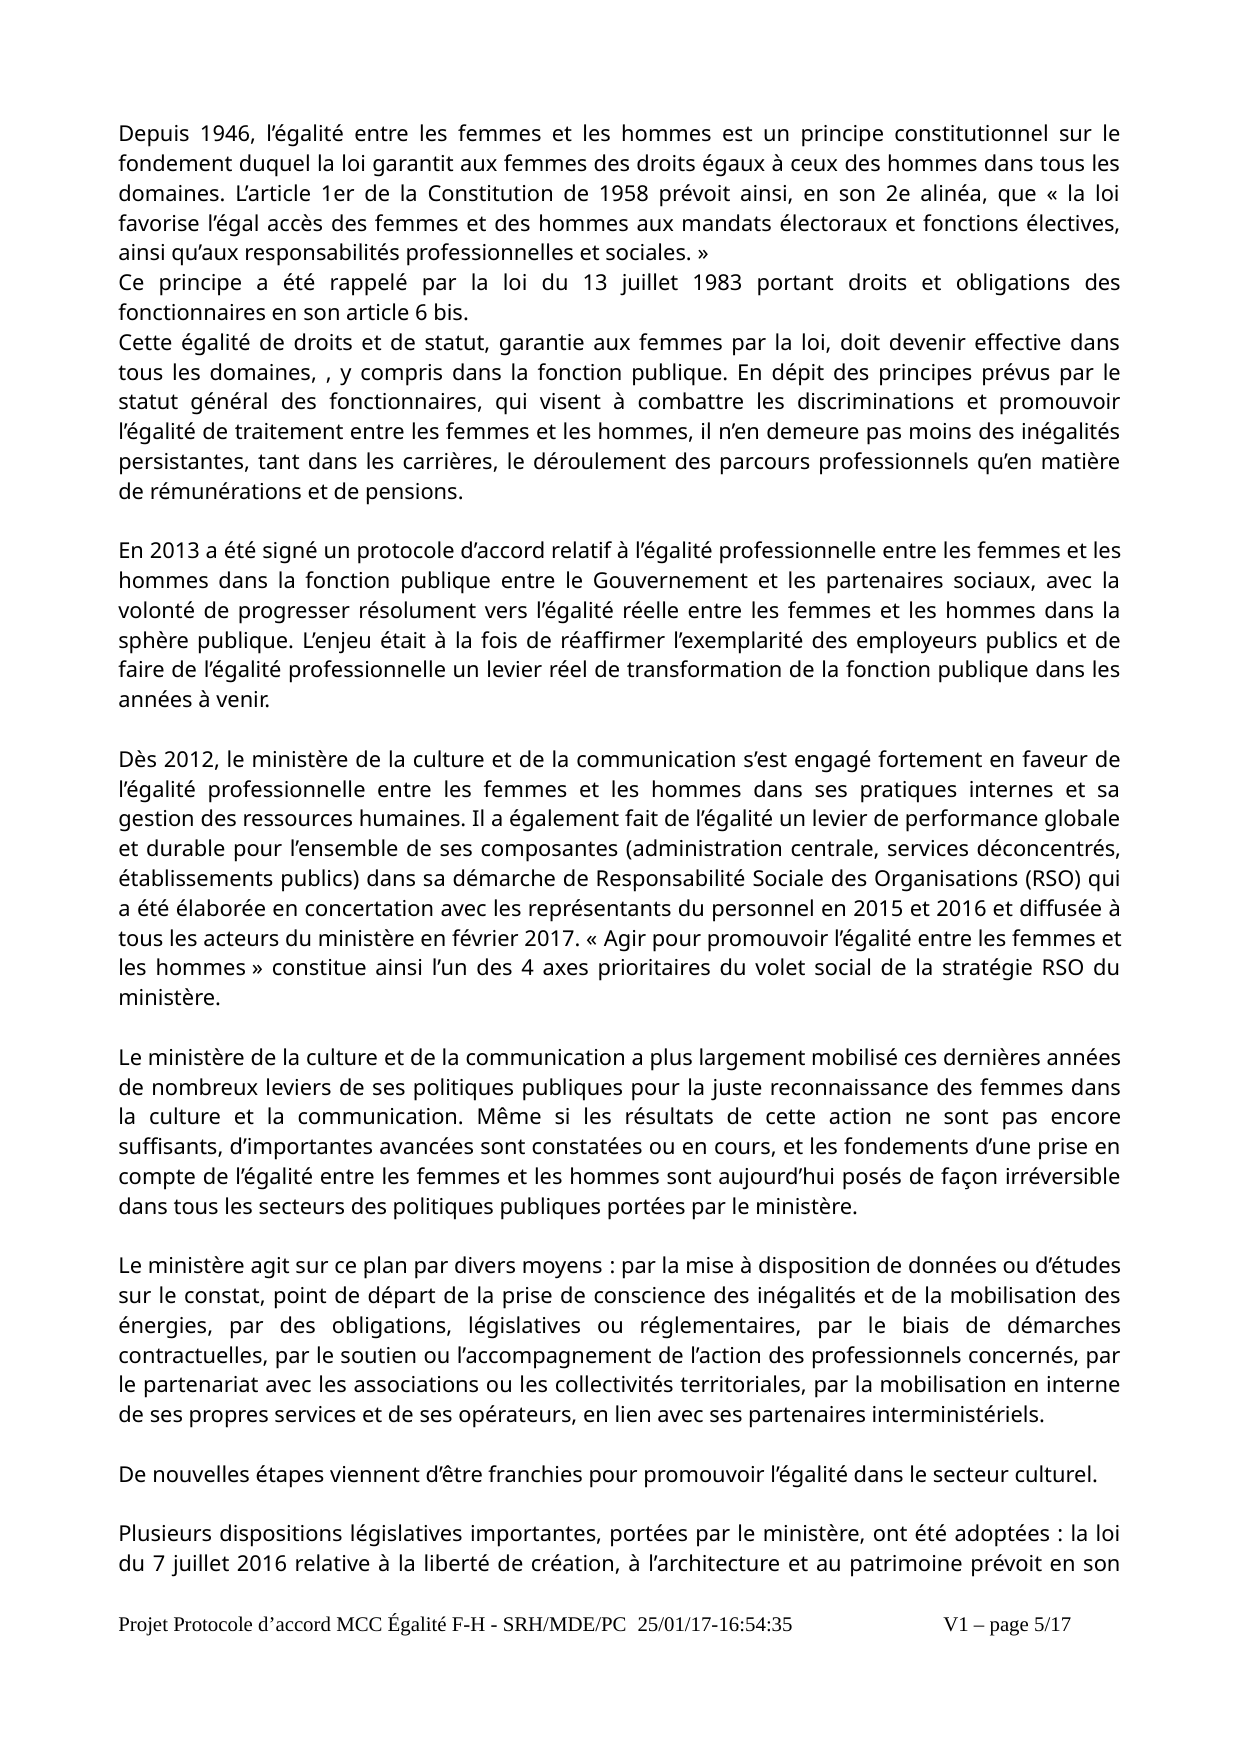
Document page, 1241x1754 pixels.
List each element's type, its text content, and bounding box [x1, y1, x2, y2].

text Le ministère agit sur ce plan par divers moyens : par la mise à disposition de données ou d’études sur le constat, point de départ de la prise de conscience des inégalités et de la mobilisation des énergies, par des obligations, législatives ou réglementaires, par le biais de démarches contractuelles, par le soutien ou l’accompagnement de l’action des professionnels concernés, par le partenariat avec les associations ou les collectivités territoriales, par la mobilisation en interne de ses propres services et de ses opérateurs, en lien avec ses partenaires interministériels. [118, 1250, 1122, 1429]
text En 2013 a été signé un protocole d’accord relatif à l’égalité professionnelle entre les femmes et les hommes dans la fonction publique entre le Gouvernement et les partenaires sociaux, avec la volonté de progresser résolument vers l’égalité réelle entre les femmes et les hommes dans la sphère publique. L’enjeu était à la fois de réaffirmer l’exemplarité des employeurs publics et de faire de l’égalité professionnelle un levier réel de transformation de la fonction publique dans les années à venir. [118, 535, 1122, 714]
text Plusieurs dispositions législatives importantes, portées par le ministère, ont été adoptées : la loi du 7 juillet 2016 relative à la liberté de création, à l’architecture et au patrimoine prévoit en son [118, 1518, 1122, 1578]
text Ce principe a été rappelé par la loi du 13 juillet 1983 portant droits et obligations des fonctionnaires en son article 6 bis. [118, 267, 1122, 327]
text Dès 2012, le ministère de la culture et de la communication s’est engagé fortement en faveur de l’égalité professionnelle entre les femmes et les hommes dans ses pratiques internes et sa gestion des ressources humaines. Il a également fait de l’égalité un levier de performance globale et durable pour l’ensemble de ses composantes (administration centrale, services déconcentrés, établissements publics) dans sa démarche de Responsabilité Sociale des Organisations (RSO) qui a été élaborée en concertation avec les représentants du personnel en 2015 et 2016 et diffusée à tous les acteurs du ministère en février 2017. « Agir pour promouvoir l’égalité entre les femmes et les hommes » constitue ainsi l’un des 4 axes prioritaires du volet social de la stratégie RSO du ministère. [118, 744, 1122, 1012]
text Cette égalité de droits et de statut, garantie aux femmes par la loi, doit devenir effective dans tous les domaines, , y compris dans la fonction publique. En dépit des principes prévus par le statut général des fonctionnaires, qui visent à combattre les discriminations et promouvoir l’égalité de traitement entre les femmes et les hommes, il n’en demeure pas moins des inégalités persistantes, tant dans les carrières, le déroulement des parcours professionnels qu’en matière de rémunérations et de pensions. [118, 327, 1122, 505]
text De nouvelles étapes viennent d’être franchies pour promouvoir l’égalité dans le secteur culturel. [118, 1459, 1122, 1488]
text Le ministère de la culture et de la communication a plus largement mobilisé ces dernières années de nombreux leviers de ses politiques publiques pour la juste reconnaissance des femmes dans la culture et la communication. Même si les résultats de cette action ne sont pas encore suffisants, d’importantes avancées sont constatées ou en cours, et les fondements d’une prise en compte de l’égalité entre les femmes et les hommes sont aujourd’hui posés de façon irréversible dans tous les secteurs des politiques publiques portées par le ministère. [118, 1042, 1122, 1220]
text Depuis 1946, l’égalité entre les femmes et les hommes est un principe constitutionnel sur le fondement duquel la loi garantit aux femmes des droits égaux à ceux des hommes dans tous les domaines. L’article 1er de la Constitution de 1958 prévoit ainsi, en son 2e alinéa, que « la loi favorise l’égal accès des femmes et des hommes aux mandats électoraux et fonctions électives, ainsi qu’aux responsabilités professionnelles et sociales. » [118, 118, 1122, 267]
